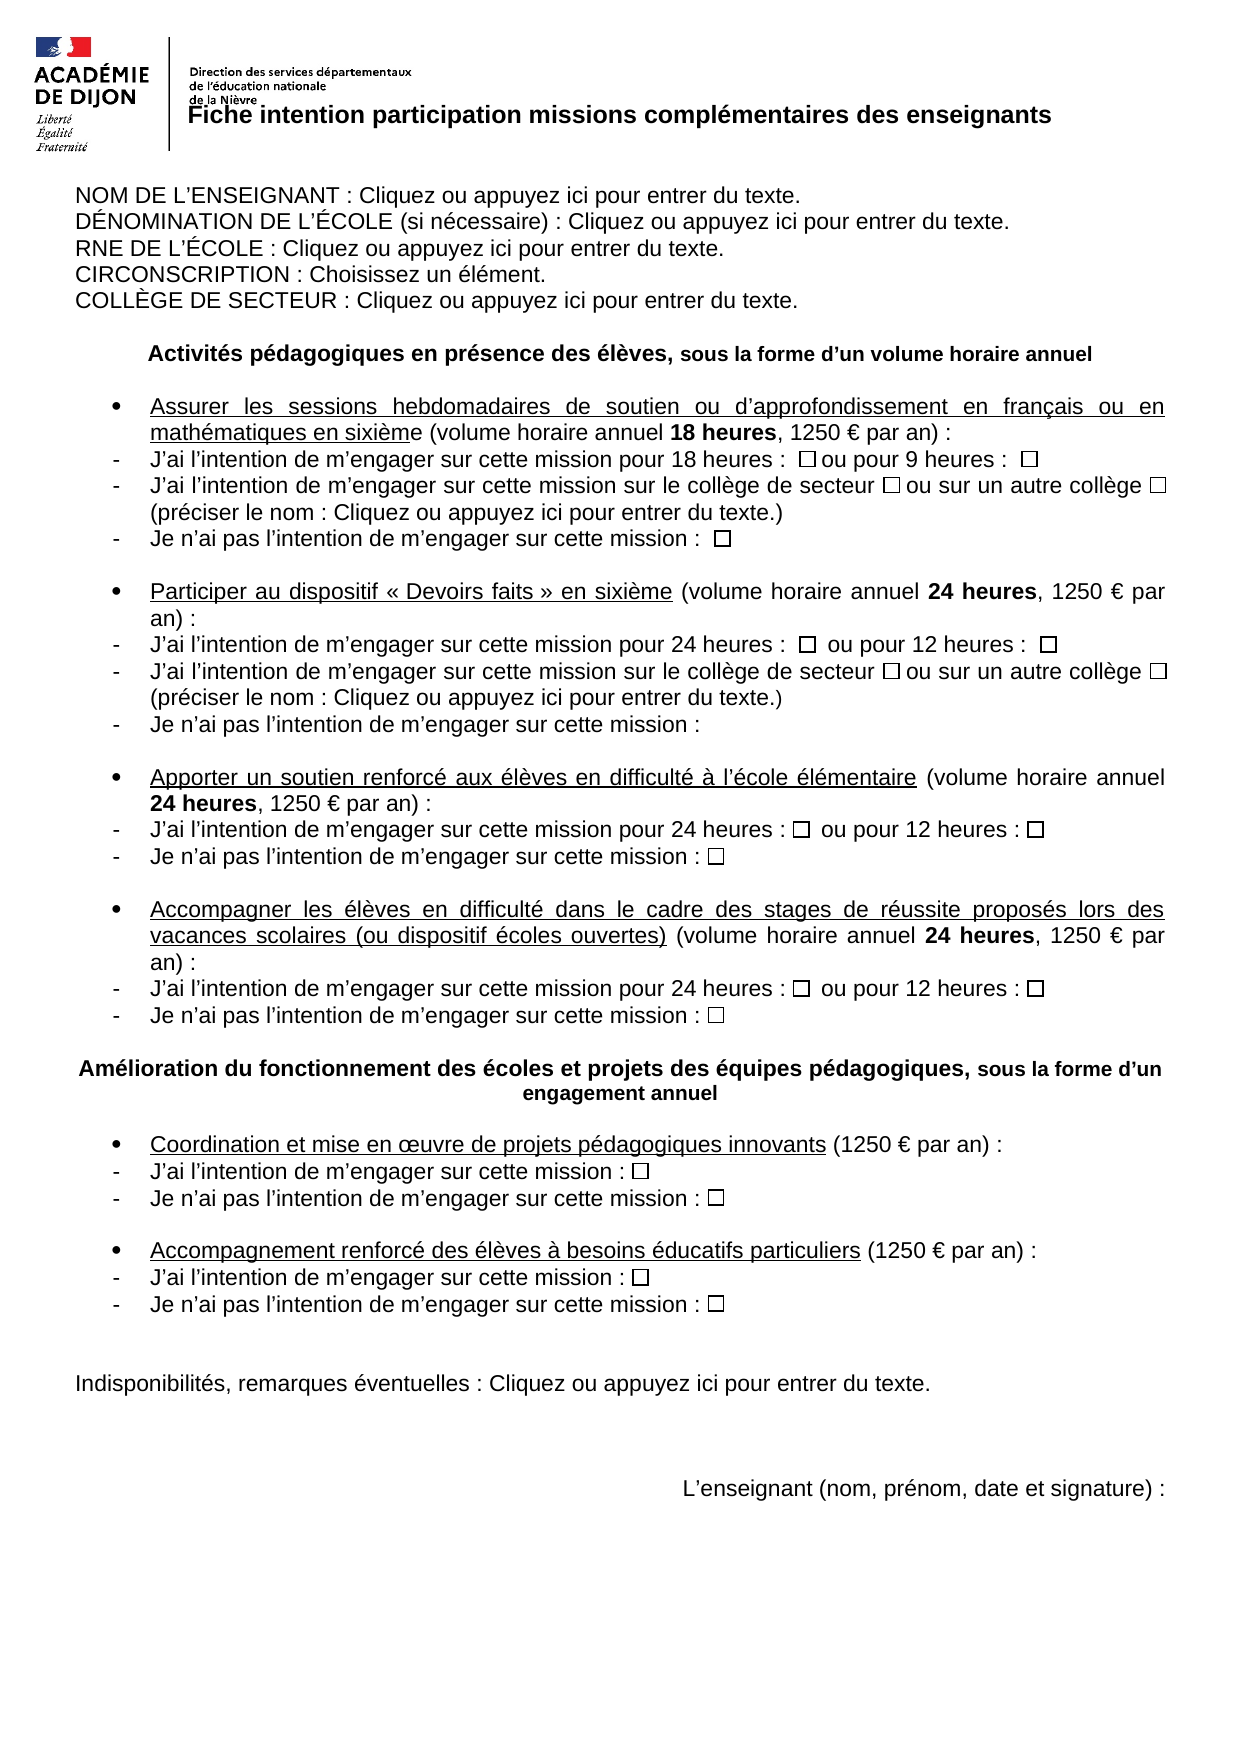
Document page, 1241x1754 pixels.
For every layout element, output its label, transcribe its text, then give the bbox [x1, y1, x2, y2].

list J’ai l’intention de m’engager sur cette mission : [112, 1158, 1165, 1184]
subtitle Participer au dispositif « Devoirs faits » en sixième (volume horaire annuel 24 heures, 1250 € par an) : [112, 578, 1165, 631]
list J’ai l’intention de m’engager sur cette mission pour 24 heures : ou pour 12 heures : [112, 631, 1165, 657]
list J’ai l’intention de m’engager sur cette mission : [112, 1264, 1165, 1290]
list J’ai l’intention de m’engager sur cette mission sur le collège de secteur ou sur un autre collège (préciser le nom : Cliquez ou appuyez ici pour entrer du texte.) [112, 472, 1165, 525]
subtitle Coordination et mise en œuvre de projets pédagogiques innovants (1250 € par an) : [112, 1131, 1165, 1158]
subtitle NOM DE L’ENSEIGNANT : Cliquez ou appuyez ici pour entrer du texte. [75, 182, 1165, 208]
subtitle Assurer les sessions hebdomadaires de soutien ou d’approfondissement en français ou en mathématiques en sixième (volume horaire annuel 18 heures, 1250 € par an) : [112, 393, 1165, 446]
subtitle RNE DE L’ÉCOLE : Cliquez ou appuyez ici pour entrer du texte. [75, 234, 1165, 261]
list Je n’ai pas l’intention de m’engager sur cette mission : [112, 1291, 1165, 1317]
text L’enseignant (nom, prénom, date et signature) : [75, 1475, 1165, 1501]
list Je n’ai pas l’intention de m’engager sur cette mission : [112, 525, 1165, 552]
subtitle COLLÈGE DE SECTEUR : Cliquez ou appuyez ici pour entrer du texte. [75, 287, 1165, 314]
subtitle Amélioration du fonctionnement des écoles et projets des équipes pédagogiques, sous la forme d’un engagement annuel [75, 1054, 1165, 1105]
subtitle Activités pédagogiques en présence des élèves, sous la forme d’un volume horaire annuel [75, 340, 1165, 366]
list J’ai l’intention de m’engager sur cette mission sur le collège de secteur ou sur un autre collège (préciser le nom : Cliquez ou appuyez ici pour entrer du texte.) [112, 658, 1165, 710]
text Indisponibilités, remarques éventuelles : Cliquez ou appuyez ici pour entrer du texte. [75, 1369, 1165, 1396]
list Je n’ai pas l’intention de m’engager sur cette mission : [112, 711, 1165, 737]
subtitle DÉNOMINATION DE L’ÉCOLE (si nécessaire) : Cliquez ou appuyez ici pour entrer du texte. [75, 208, 1165, 234]
picture [16, 17, 431, 171]
list Je n’ai pas l’intention de m’engager sur cette mission : [112, 1184, 1165, 1211]
list J’ai l’intention de m’engager sur cette mission pour 24 heures : ou pour 12 heures : [112, 816, 1165, 843]
list Je n’ai pas l’intention de m’engager sur cette mission : [112, 1002, 1165, 1028]
subtitle Accompagnement renforcé des élèves à besoins éducatifs particuliers (1250 € par an) : [112, 1237, 1165, 1264]
subtitle Accompagner les élèves en difficulté dans le cadre des stages de réussite proposés lors des vacances scolaires (ou dispositif écoles ouvertes) (volume horaire annuel 24 heures, 1250 € par an) : [112, 896, 1165, 975]
list Je n’ai pas l’intention de m’engager sur cette mission : [112, 843, 1165, 869]
list J’ai l’intention de m’engager sur cette mission pour 18 heures : ou pour 9 heures : [112, 446, 1165, 472]
list J’ai l’intention de m’engager sur cette mission pour 24 heures : ou pour 12 heures : [112, 975, 1165, 1002]
subtitle CIRCONSCRIPTION : Choisissez un élément. [75, 261, 1165, 287]
subtitle Apporter un soutien renforcé aux élèves en difficulté à l’école élémentaire (volume horaire annuel 24 heures, 1250 € par an) : [112, 763, 1165, 816]
